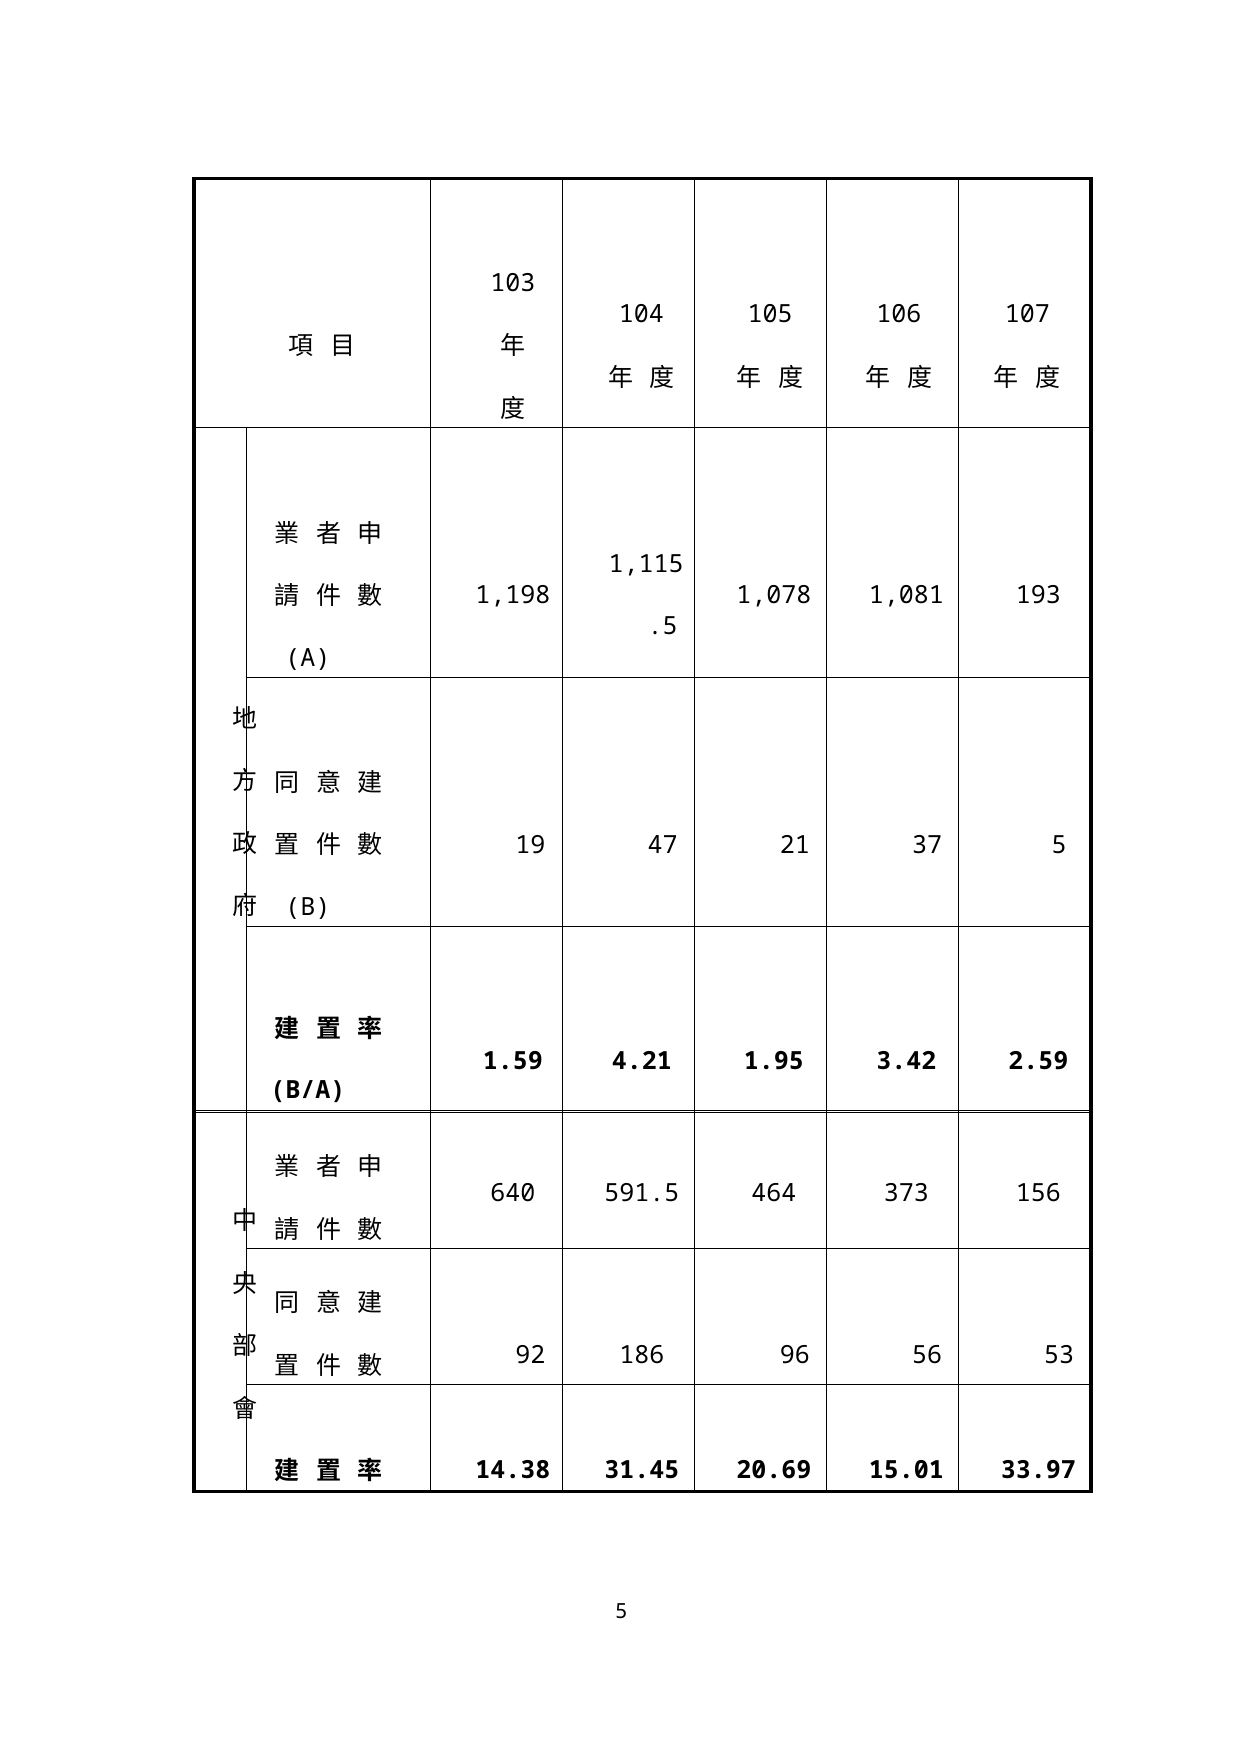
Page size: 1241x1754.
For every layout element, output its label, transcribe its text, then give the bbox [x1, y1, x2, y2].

table_cell 業者申請件數 [247, 1113, 430, 1248]
table_header 107年度 [959, 180, 1089, 427]
table_cell 同意建置件數 [247, 1249, 430, 1384]
table_cell 15.01 [827, 1385, 958, 1490]
table_cell 56 [827, 1249, 958, 1384]
table_cell 47 [563, 678, 694, 926]
table_cell 373 [827, 1113, 958, 1248]
table_cell 地方政府 [196, 428, 246, 1109]
table_cell 37 [827, 678, 958, 926]
table_header 103年度 [431, 180, 562, 427]
table_header 105年度 [695, 180, 826, 427]
table_cell 1,078 [695, 428, 826, 677]
table_cell 156 [959, 1113, 1089, 1248]
table_cell 建置率(B/A) [247, 927, 430, 1109]
table_cell 同意建置件數(B) [247, 678, 430, 926]
table_cell 5 [959, 678, 1089, 926]
table_cell 1.95 [695, 927, 826, 1109]
table_cell 19 [431, 678, 562, 926]
table_cell 14.38 [431, 1385, 562, 1490]
table_cell 464 [695, 1113, 826, 1248]
table_cell 21 [695, 678, 826, 926]
table_header 項目 [196, 180, 430, 427]
table_cell 591.5 [563, 1113, 694, 1248]
table_cell 2.59 [959, 927, 1089, 1109]
table_cell 640 [431, 1113, 562, 1248]
table_header 106年度 [827, 180, 958, 427]
table_cell 53 [959, 1249, 1089, 1384]
table_cell 193 [959, 428, 1089, 677]
table_cell 20.69 [695, 1385, 826, 1490]
table_cell 186 [563, 1249, 694, 1384]
table_cell 92 [431, 1249, 562, 1384]
table_cell 建置率 [247, 1385, 430, 1490]
table_cell 4.21 [563, 927, 694, 1109]
table_cell 96 [695, 1249, 826, 1384]
table_header 104年度 [563, 180, 694, 427]
table_cell 中央部會 [196, 1113, 246, 1490]
table_cell 1,115.5 [563, 428, 694, 677]
table_cell 33.97 [959, 1385, 1089, 1490]
table_cell 31.45 [563, 1385, 694, 1490]
table_cell 業者申請件數(A) [247, 428, 430, 677]
table_cell 1,081 [827, 428, 958, 677]
table_cell 3.42 [827, 927, 958, 1109]
table_cell 1.59 [431, 927, 562, 1109]
table_cell 1,198 [431, 428, 562, 677]
